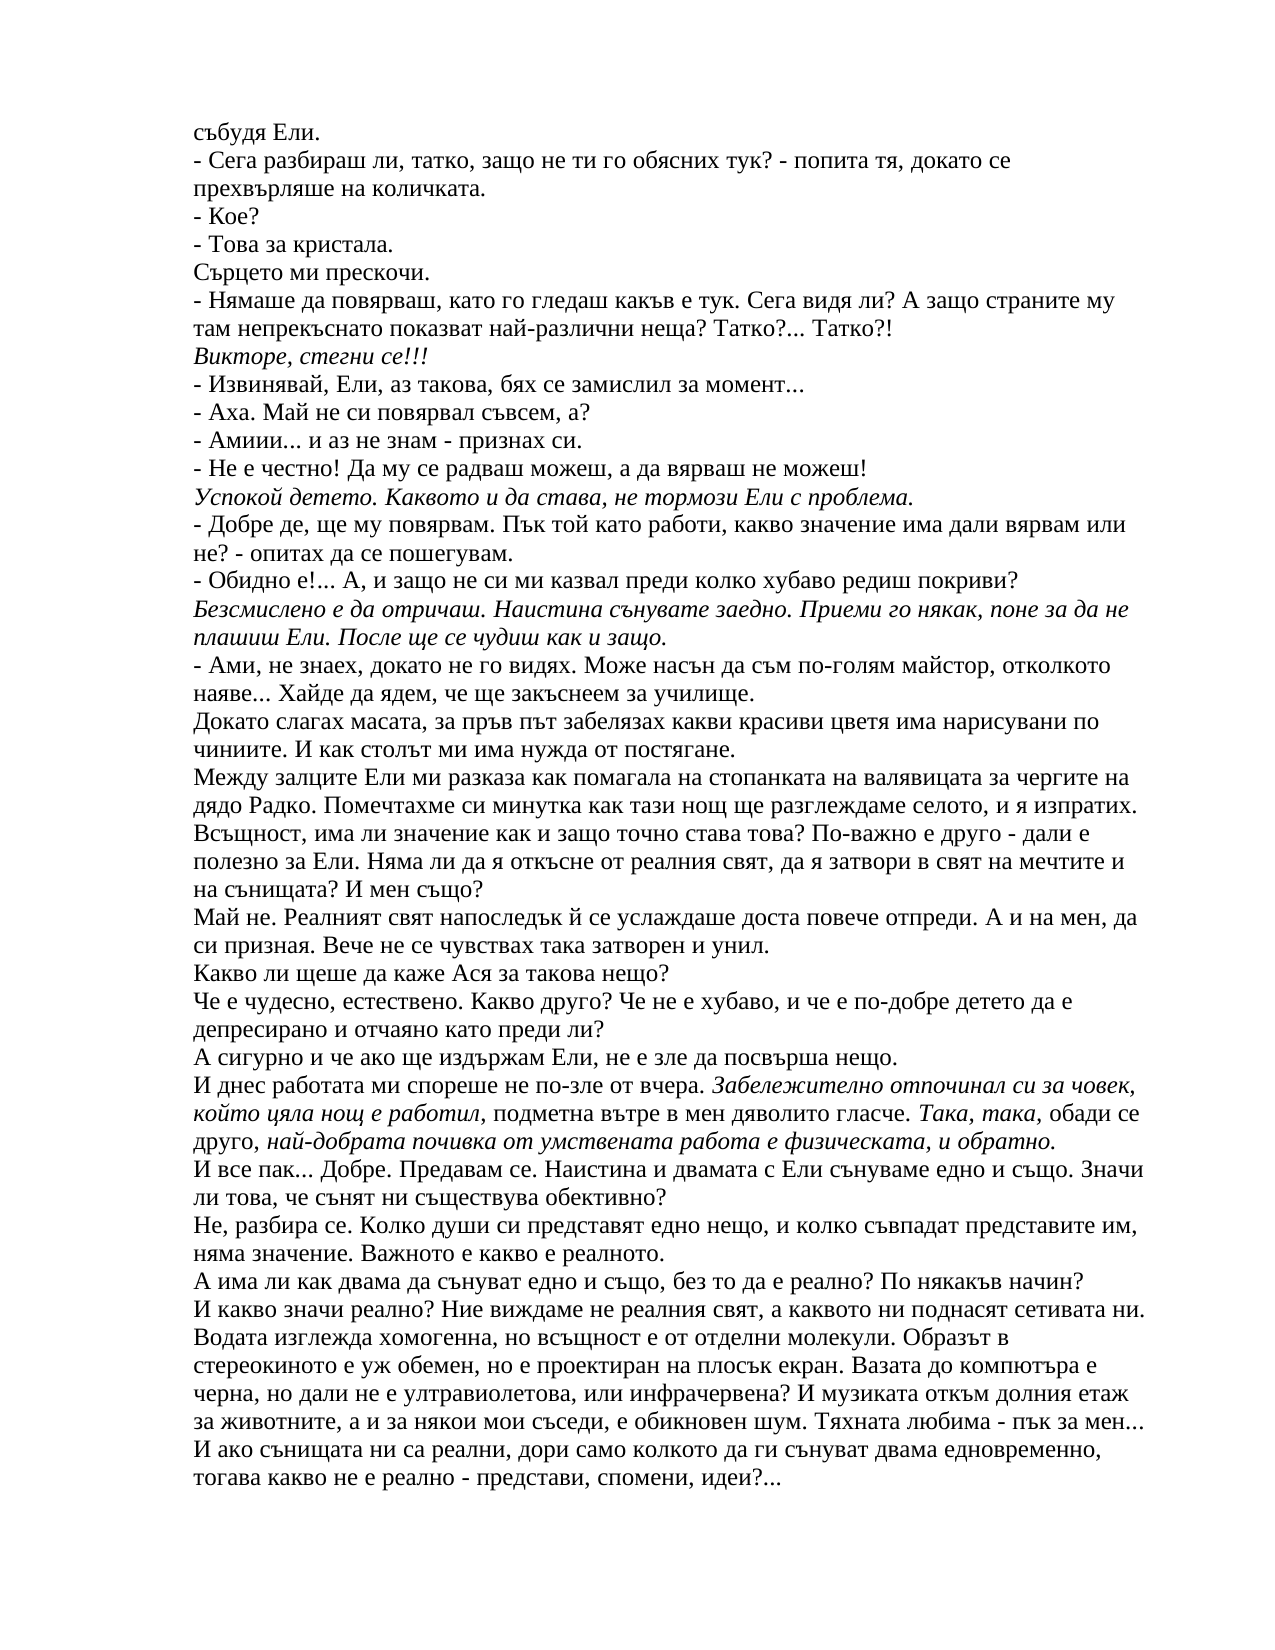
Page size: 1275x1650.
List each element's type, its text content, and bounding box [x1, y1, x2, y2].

text А сигурно и че ако ще издържам Ели, не е зле да посвърша нещо. [193, 1043, 1157, 1071]
text Не, разбира се. Колко души си представят едно нещо, и колко съвпадат представите им, няма значение. Важното е какво е реалното. [193, 1211, 1157, 1267]
text Между залците Ели ми разказа как помагала на стопанката на валявицата за чергите на дядо Радко. Помечтахме си минутка как тази нощ ще разглеждаме селото, и я изпратих. [193, 763, 1157, 819]
text - Извинявай, Ели, аз такова, бях се замислил за момент... [193, 370, 1157, 398]
text - Аха. Май не си повярвал съвсем, а? [193, 398, 1157, 426]
text Май не. Реалният свят напоследък й се услаждаше доста повече отпреди. А и на мен, да си призная. Вече не се чувствах така затворен и унил. [193, 903, 1157, 959]
text Успокой детето. Каквото и да става, не тормози Ели с проблема. [193, 482, 1157, 510]
text - Нямаше да повярваш, като го гледаш какъв е тук. Сега видя ли? А защо страните му там непрекъснато показват най-различни неща? Татко?... Татко?! [193, 286, 1157, 342]
text Че е чудесно, естествено. Какво друго? Че не е хубаво, и че е по-добре детето да е депресирано и отчаяно като преди ли? [193, 987, 1157, 1043]
text И ако сънищата ни са реални, дори само колкото да ги сънуват двама едновременно, тогава какво не е реално - представи, спомени, идеи?... [193, 1435, 1157, 1491]
text - Амиии... и аз не знам - признах си. [193, 426, 1157, 454]
text - Сега разбираш ли, татко, защо не ти го обясних тук? - попита тя, докато се прехвърляше на количката. [193, 146, 1157, 202]
text събудя Ели. [193, 118, 1157, 146]
text - Кое? [193, 202, 1157, 230]
text - Ами, не знаех, докато не го видях. Може насън да съм по-голям майстор, отколкото наяве... Хайде да ядем, че ще закъснеем за училище. [193, 651, 1157, 707]
text Викторе, стегни се!!! [193, 342, 1157, 370]
text Какво ли щеше да каже Ася за такова нещо? [193, 959, 1157, 987]
text И днес работата ми спореше не по-зле от вчера. Забележително отпочинал си за човек, който цяла нощ е работил, подметна вътре в мен дяволито гласче. Така, така, обади се друго, най-добрата почивка от умствената работа е физическата, и обратно. [193, 1071, 1157, 1155]
text Докато слагах масата, за пръв път забелязах какви красиви цветя има нарисувани по чиниите. И как столът ми има нужда от постягане. [193, 707, 1157, 763]
text И какво значи реално? Ние виждаме не реалния свят, а каквото ни поднасят сетивата ни. Водата изглежда хомогенна, но всъщност е от отделни молекули. Образът в стереокиното е уж обемен, но е проектиран на плосък екран. Вазата до компютъра е черна, но дали не е ултравиолетова, или инфрачервена? И музиката откъм долния етаж за животните, а и за някои мои съседи, е обикновен шум. Тяхната любима - пък за мен... [193, 1295, 1157, 1435]
text А има ли как двама да сънуват едно и също, без то да е реално? По някакъв начин? [193, 1267, 1157, 1295]
text - Обидно е!... А, и защо не си ми казвал преди колко хубаво редиш покриви? [193, 566, 1157, 594]
text - Добре де, ще му повярвам. Пък той като работи, какво значение има дали вярвам или не? - опитах да се пошегувам. [193, 510, 1157, 566]
text Всъщност, има ли значение как и защо точно става това? По-важно е друго - дали е полезно за Ели. Няма ли да я откъсне от реалния свят, да я затвори в свят на мечтите и на сънищата? И мен също? [193, 819, 1157, 903]
text И все пак... Добре. Предавам се. Наистина и двамата с Ели сънуваме едно и също. Значи ли това, че сънят ни съществува обективно? [193, 1155, 1157, 1211]
text - Не е честно! Да му се радваш можеш, а да вярваш не можеш! [193, 454, 1157, 482]
text - Това за кристала. [193, 230, 1157, 258]
text Безсмислено е да отричаш. Наистина сънувате заедно. Приеми го някак, поне за да не плашиш Ели. После ще се чудиш как и защо. [193, 594, 1157, 651]
text Сърцето ми прескочи. [193, 258, 1157, 286]
